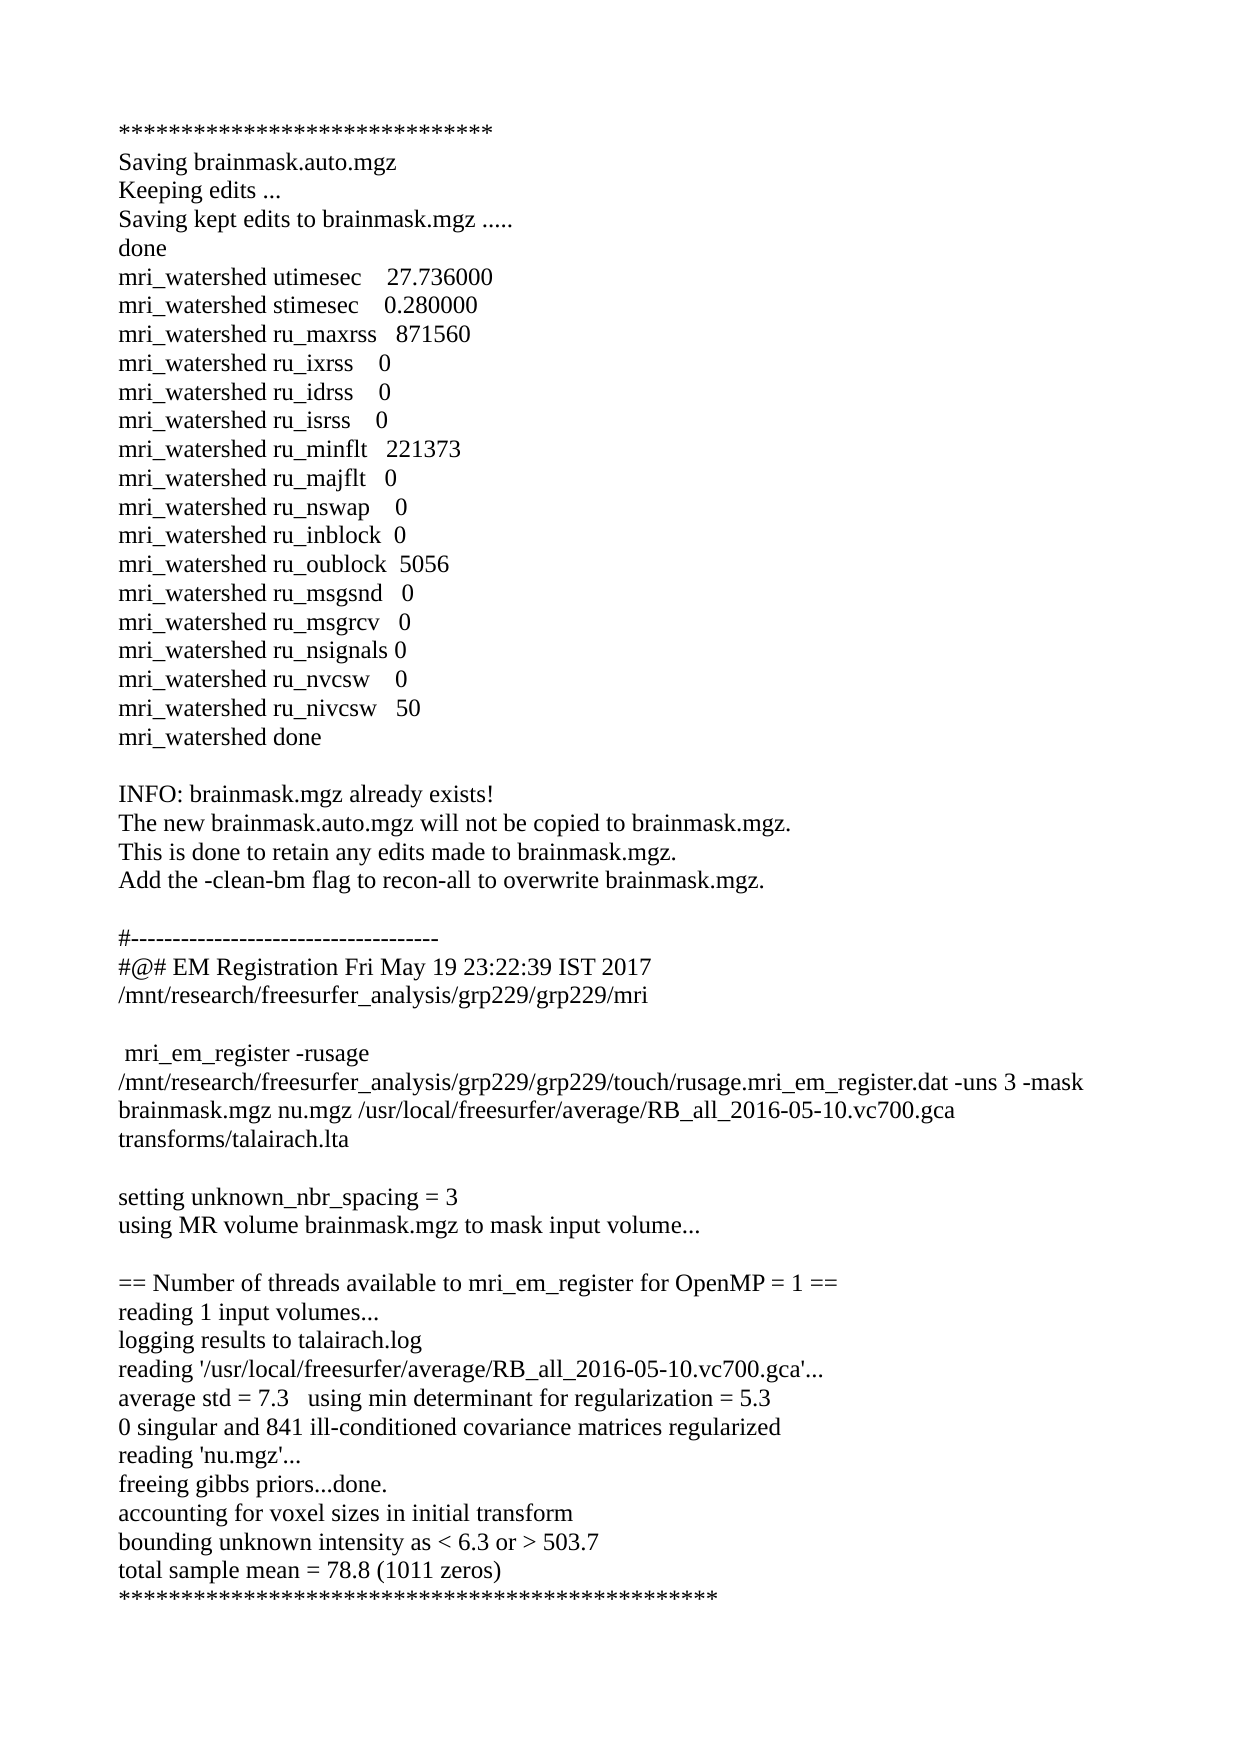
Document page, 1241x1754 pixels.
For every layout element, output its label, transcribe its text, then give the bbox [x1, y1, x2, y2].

text logging results to talairach.log [118, 1326, 1122, 1354]
text /mnt/research/freesurfer_analysis/grp229/grp229/mri [118, 981, 1122, 1009]
text #------------------------------------- [118, 923, 1122, 952]
text mri_watershed stimesec 0.280000 [118, 291, 1122, 319]
text mri_watershed ru_minflt 221373 [118, 434, 1122, 463]
text freeing gibbs priors...done. [118, 1469, 1122, 1498]
text Add the -clean-bm flag to recon-all to overwrite brainmask.mgz. [118, 866, 1122, 894]
text accounting for voxel sizes in initial transform [118, 1498, 1122, 1527]
text ************************************************ [118, 1584, 1122, 1613]
text mri_watershed ru_inblock 0 [118, 521, 1122, 549]
text mri_watershed ru_nvcsw 0 [118, 664, 1122, 693]
text mri_watershed ru_maxrss 871560 [118, 319, 1122, 348]
text reading 'nu.mgz'... [118, 1441, 1122, 1469]
text mri_watershed ru_idrss 0 [118, 377, 1122, 406]
text == Number of threads available to mri_em_register for OpenMP = 1 == [118, 1268, 1122, 1297]
text using MR volume brainmask.mgz to mask input volume... [118, 1211, 1122, 1239]
text #@# EM Registration Fri May 19 23:22:39 IST 2017 [118, 952, 1122, 981]
text mri_watershed ru_isrss 0 [118, 406, 1122, 434]
text mri_watershed ru_oublock 5056 [118, 549, 1122, 578]
text mri_watershed ru_msgrcv 0 [118, 607, 1122, 636]
text mri_watershed done [118, 722, 1122, 751]
text mri_watershed ru_ixrss 0 [118, 348, 1122, 377]
text This is done to retain any edits made to brainmask.mgz. [118, 837, 1122, 866]
text reading 1 input volumes... [118, 1297, 1122, 1326]
text ****************************** [118, 118, 1122, 147]
text The new brainmask.auto.mgz will not be copied to brainmask.mgz. [118, 808, 1122, 837]
text Keeping edits ... [118, 176, 1122, 204]
text Saving brainmask.auto.mgz [118, 147, 1122, 176]
text done [118, 233, 1122, 262]
text mri_watershed ru_nswap 0 [118, 492, 1122, 521]
text total sample mean = 78.8 (1011 zeros) [118, 1556, 1122, 1584]
text Saving kept edits to brainmask.mgz ..... [118, 204, 1122, 233]
text mri_em_register -rusage /mnt/research/freesurfer_analysis/grp229/grp229/touch/rusage.mri_em_register.dat -uns 3 -mask brainmask.mgz nu.mgz /usr/local/freesurfer/average/RB_all_2016-05-10.vc700.gca transforms/talairach.lta [118, 1038, 1122, 1153]
text 0 singular and 841 ill-conditioned covariance matrices regularized [118, 1412, 1122, 1441]
text average std = 7.3 using min determinant for regularization = 5.3 [118, 1383, 1122, 1412]
text setting unknown_nbr_spacing = 3 [118, 1182, 1122, 1211]
text mri_watershed ru_nivcsw 50 [118, 693, 1122, 722]
text bounding unknown intensity as < 6.3 or > 503.7 [118, 1527, 1122, 1556]
text mri_watershed ru_majflt 0 [118, 463, 1122, 492]
text mri_watershed ru_nsignals 0 [118, 636, 1122, 664]
text mri_watershed ru_msgsnd 0 [118, 578, 1122, 607]
text INFO: brainmask.mgz already exists! [118, 779, 1122, 808]
text reading '/usr/local/freesurfer/average/RB_all_2016-05-10.vc700.gca'... [118, 1354, 1122, 1383]
text mri_watershed utimesec 27.736000 [118, 262, 1122, 291]
